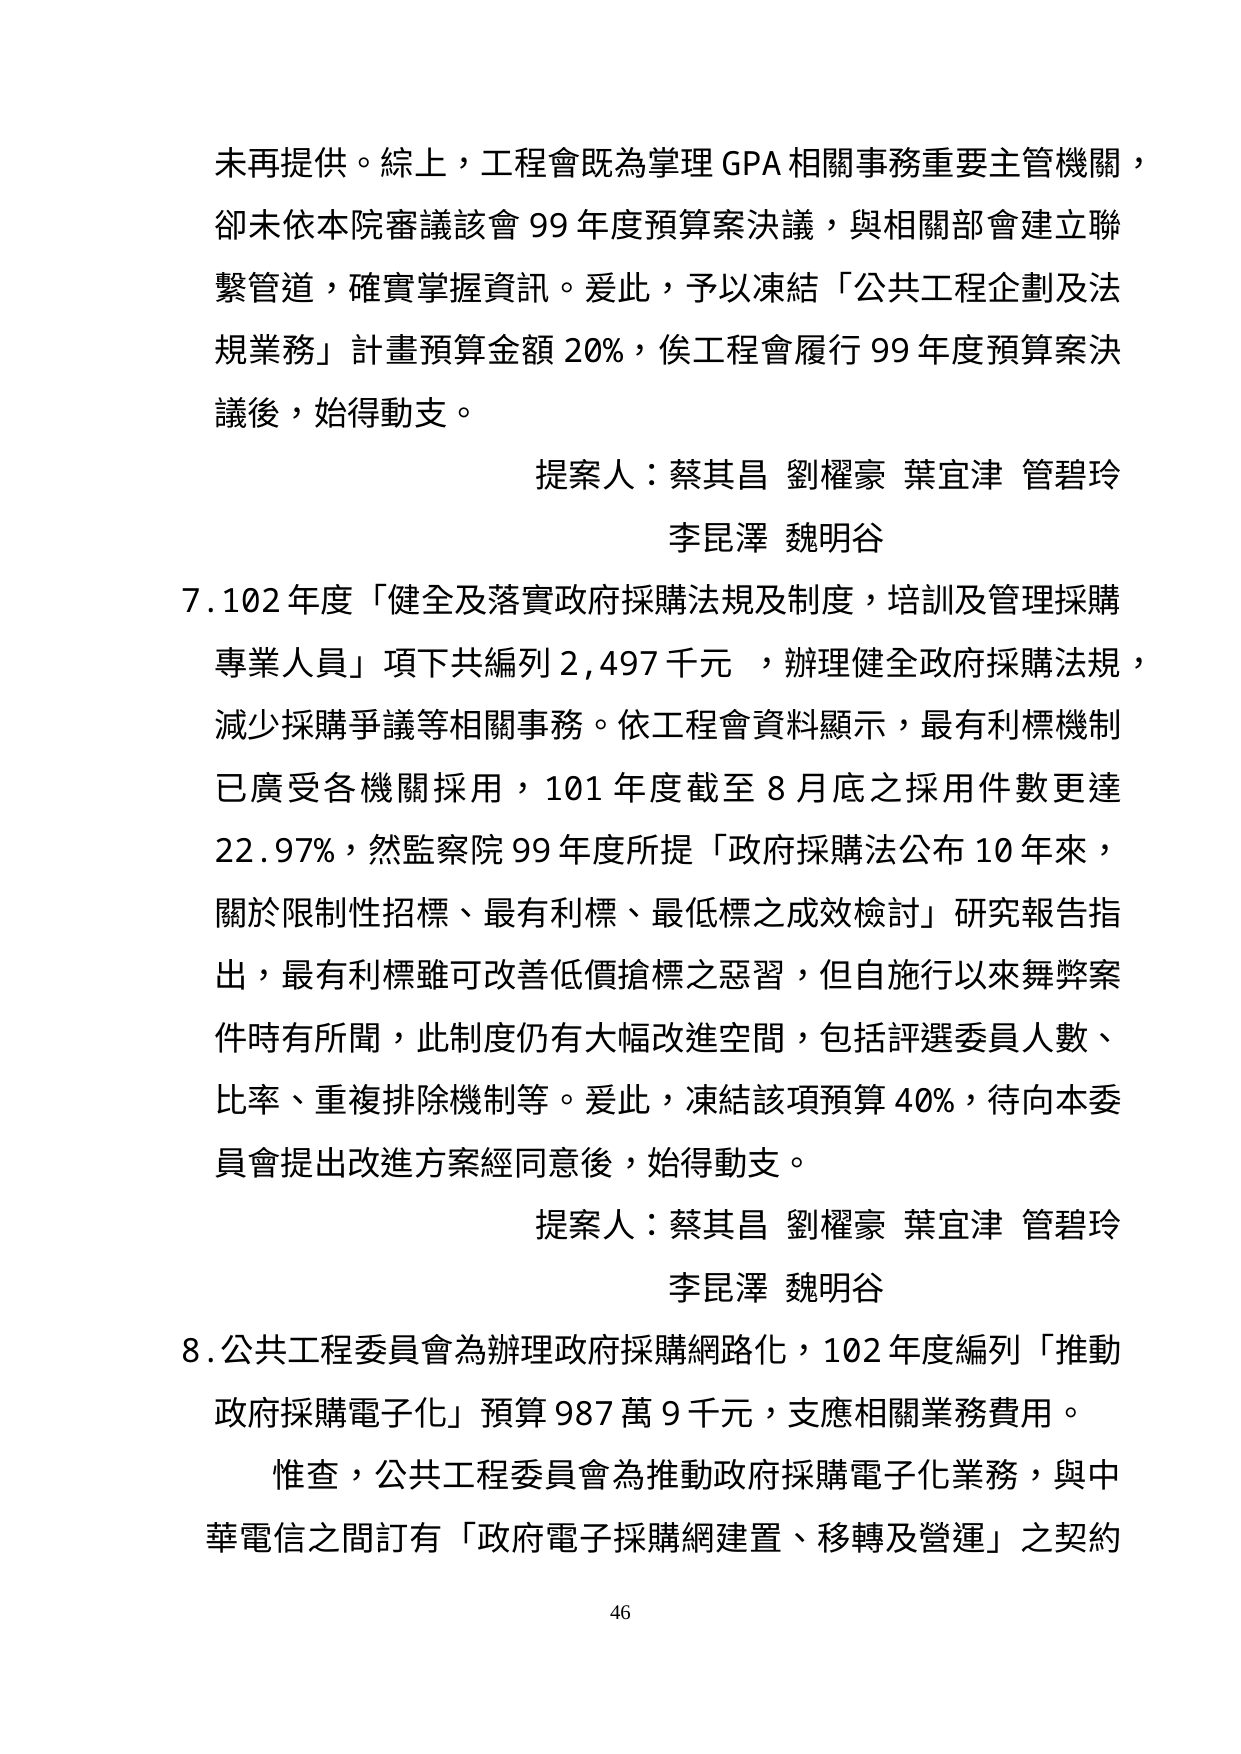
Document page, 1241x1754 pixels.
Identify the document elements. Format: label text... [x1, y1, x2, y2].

text 提案人：蔡其昌 劉櫂豪 葉宜津 管碧玲 李昆澤 魏明谷 [535, 1182, 1122, 1307]
text 6.立法院審議工程會99年度預算案決議（十一）指出：「…要求公共工程委員會應將我國廠商參與其他GPA會員政府採購市場之情形列為追蹤、統計之項目，並定期於網路上詳列外國廠商參與我國政府採購得標情形與我國廠商參與其他GPA會員政府採購市場情形。」然而工程會100年於度僅轉述外交部說法，謂自我國加入GPA以來，政府已協助業者爭取商機逾8億美元，惟其他詳細資訊則以我國廠商未主動告知得標金額，外國政府亦未公布相關資訊，故以外交部、經濟部及外貿協會目前尚無我國廠商實際獲得其他GPA會員政府採購金額之統計資料為由，未再提供。綜上，工程會既為掌理GPA相關事務重要主管機關，卻未依本院審議該會99年度預算案決議，與相關部會建立聯繫管道，確實掌握資訊。爰此，予以凍結「公共工程企劃及法規業務」計畫預算金額20%，俟工程會履行99年度預算案決議後，始得動支。 [181, 119, 1122, 432]
text 8.公共工程委員會為辦理政府採購網路化，102年度編列「推動政府採購電子化」預算987萬9千元，支應相關業務費用。 [181, 1307, 1122, 1432]
text 提案人：蔡其昌 劉櫂豪 葉宜津 管碧玲 李昆澤 魏明谷 [535, 432, 1122, 557]
text 7.102年度「健全及落實政府採購法規及制度，培訓及管理採購專業人員」項下共編列2,497千元 ，辦理健全政府採購法規，減少採購爭議等相關事務。依工程會資料顯示，最有利標機制已廣受各機關採用，101年度截至8月底之採用件數更達22.97%，然監察院99年度所提「政府採購法公布10年來，關於限制性招標、最有利標、最低標之成效檢討」研究報告指出，最有利標雖可改善低價搶標之惡習，但自施行以來舞弊案件時有所聞，此制度仍有大幅改進空間，包括評選委員人數、比率、重複排除機制等。爰此，凍結該項預算40%，待向本委員會提出改進方案經同意後，始得動支。 [181, 557, 1122, 1182]
text 惟查，公共工程委員會為推動政府採購電子化業務，與中華電信之間訂有「政府電子採購網建置、移轉及營運」之契約 [206, 1432, 1122, 1557]
